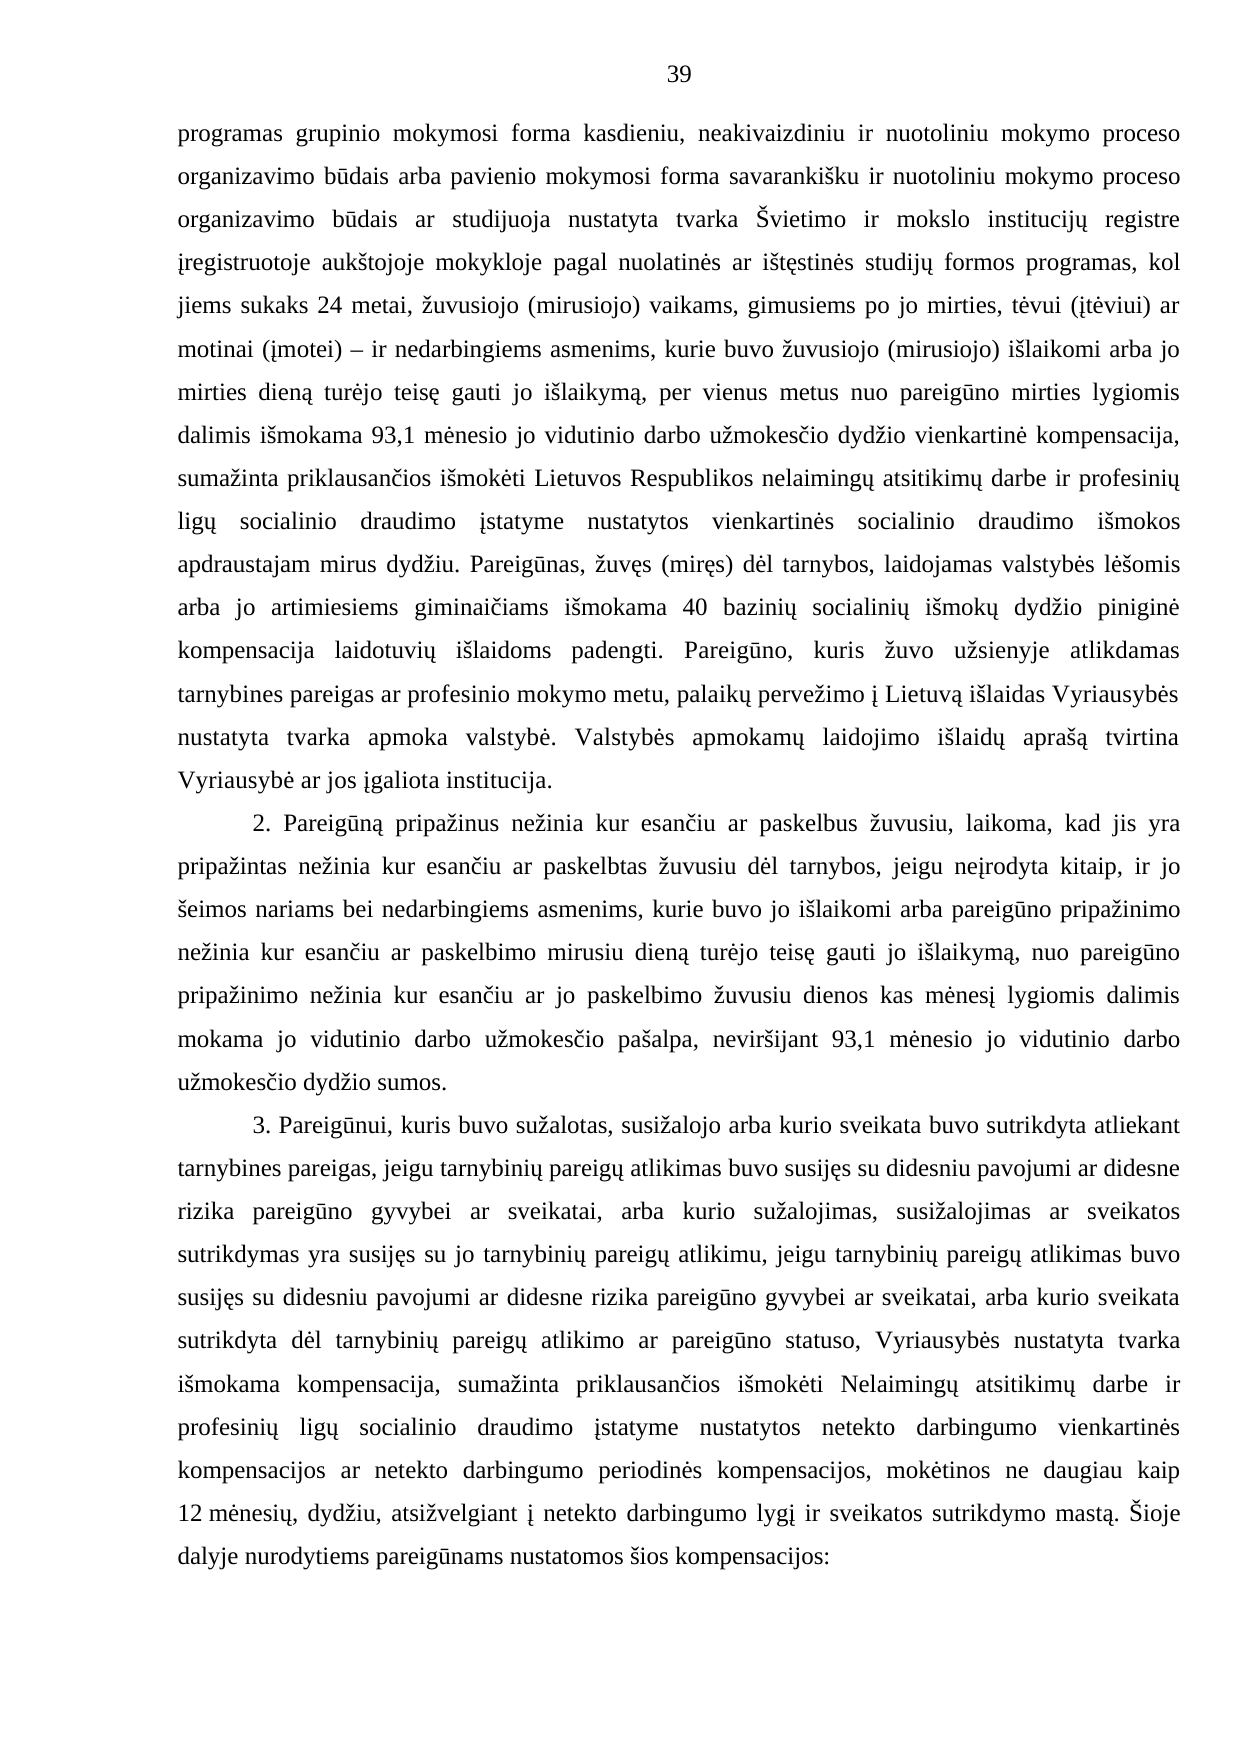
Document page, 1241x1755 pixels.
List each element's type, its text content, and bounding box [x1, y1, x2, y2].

text 2. Pareigūną pripažinus nežinia kur esančiu ar paskelbus žuvusiu, laikoma, kad jis yra pripažintas nežinia kur esančiu ar paskelbtas žuvusiu dėl tarnybos, jeigu neįrodyta kitaip, ir jo šeimos nariams bei nedarbingiems asmenims, kurie buvo jo išlaikomi arba pareigūno pripažinimo nežinia kur esančiu ar paskelbimo mirusiu dieną turėjo teisę gauti jo išlaikymą, nuo pareigūno pripažinimo nežinia kur esančiu ar jo paskelbimo žuvusiu dienos kas mėnesį lygiomis dalimis mokama jo vidutinio darbo užmokesčio pašalpa, neviršijant 93,1 mėnesio jo vidutinio darbo užmokesčio dydžio sumos. [177, 808, 1181, 1096]
text programas grupinio mokymosi forma kasdieniu, neakivaizdiniu ir nuotoliniu mokymo proceso organizavimo būdais arba pavienio mokymosi forma savarankišku ir nuotoliniu mokymo proceso organizavimo būdais ar studijuoja nustatyta tvarka Švietimo ir mokslo institucijų registre įregistruotoje aukštojoje mokykloje pagal nuolatinės ar ištęstinės studijų formos programas, kol jiems sukaks 24 metai, žuvusiojo (mirusiojo) vaikams, gimusiems po jo mirties, tėvui (įtėviui) ar motinai (įmotei) – ir nedarbingiems asmenims, kurie buvo žuvusiojo (mirusiojo) išlaikomi arba jo mirties dieną turėjo teisę gauti jo išlaikymą, per vienus metus nuo pareigūno mirties lygiomis dalimis išmokama 93,1 mėnesio jo vidutinio darbo užmokesčio dydžio vienkartinė kompensacija, sumažinta priklausančios išmokėti Lietuvos Respublikos nelaimingų atsitikimų darbe ir profesinių ligų socialinio draudimo įstatyme nustatytos vienkartinės socialinio draudimo išmokos apdraustajam mirus dydžiu. Pareigūnas, žuvęs (miręs) dėl tarnybos, laidojamas valstybės lėšomis arba jo artimiesiems giminaičiams išmokama 40 bazinių socialinių išmokų dydžio piniginė kompensacija laidotuvių išlaidoms padengti. Pareigūno, kuris žuvo užsienyje atlikdamas tarnybines pareigas ar profesinio mokymo metu, palaikų pervežimo į Lietuvą išlaidas Vyriausybės nustatyta tvarka apmoka valstybė. Valstybės apmokamų laidojimo išlaidų aprašą tvirtina Vyriausybė ar jos įgaliota institucija. [177, 118, 1181, 794]
text 3. Pareigūnui, kuris buvo sužalotas, susižalojo arba kurio sveikata buvo sutrikdyta atliekant tarnybines pareigas, jeigu tarnybinių pareigų atlikimas buvo susijęs su didesniu pavojumi ar didesne rizika pareigūno gyvybei ar sveikatai, arba kurio sužalojimas, susižalojimas ar sveikatos sutrikdymas yra susijęs su jo tarnybinių pareigų atlikimu, jeigu tarnybinių pareigų atlikimas buvo susijęs su didesniu pavojumi ar didesne rizika pareigūno gyvybei ar sveikatai, arba kurio sveikata sutrikdyta dėl tarnybinių pareigų atlikimo ar pareigūno statuso, Vyriausybės nustatyta tvarka išmokama kompensacija, sumažinta priklausančios išmokėti Nelaimingų atsitikimų darbe ir profesinių ligų socialinio draudimo įstatyme nustatytos netekto darbingumo vienkartinės kompensacijos ar netekto darbingumo periodinės kompensacijos, mokėtinos ne daugiau kaip 12 mėnesių, dydžiu, atsižvelgiant į netekto darbingumo lygį ir sveikatos sutrikdymo mastą. Šioje dalyje nurodytiems pareigūnams nustatomos šios kompensacijos: [177, 1110, 1181, 1570]
